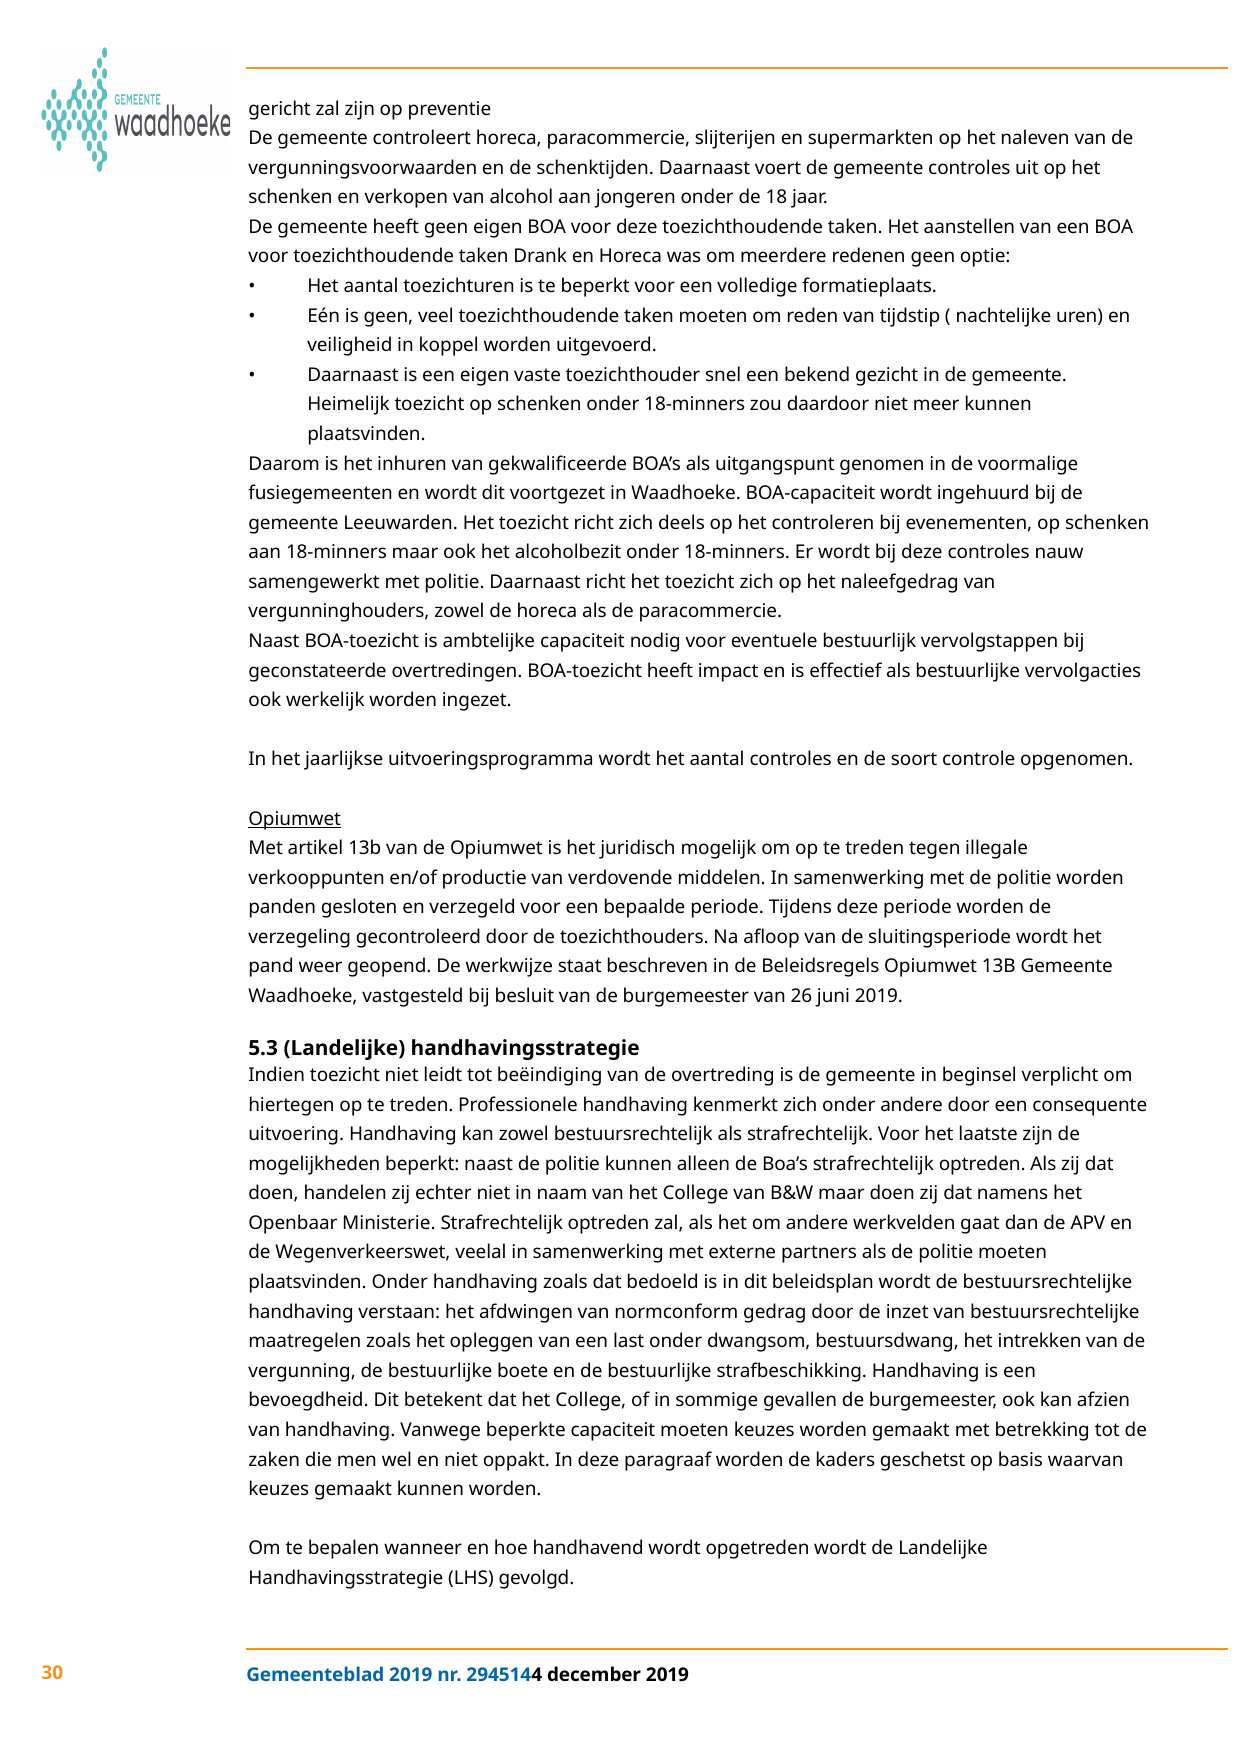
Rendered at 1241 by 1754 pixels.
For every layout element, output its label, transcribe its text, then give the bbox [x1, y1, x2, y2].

list Eén is geen, veel toezichthoudende taken moeten om reden van tijdstip ( nachtelijke uren) en veiligheid in koppel worden uitgevoerd. [248, 302, 1152, 357]
text Daarom is het inhuren van gekwalificeerde BOA’s als uitgangspunt genomen in de voormalige fusiegemeenten en wordt dit voortgezet in Waadhoeke. BOA-capaciteit wordt ingehuurd bij de gemeente Leeuwarden. Het toezicht richt zich deels op het controleren bij evenementen, op schenken aan 18-minners maar ook het alcoholbezit onder 18-minners. Er wordt bij deze controles nauw samengewerkt met politie. Daarnaast richt het toezicht zich op het naleefgedrag van vergunninghouders, zowel de horeca als de paracommercie. [248, 450, 1152, 623]
text Indien toezicht niet leidt tot beëindiging van de overtreding is de gemeente in beginsel verplicht om hiertegen op te treden. Professionele handhaving kenmerkt zich onder andere door een consequente uitvoering. Handhaving kan zowel bestuursrechtelijk als strafrechtelijk. Voor het laatste zijn de mogelijkheden beperkt: naast de politie kunnen alleen de Boa’s strafrechtelijk optreden. Als zij dat doen, handelen zij echter niet in naam van het College van B&W maar doen zij dat namens het Openbaar Ministerie. Strafrechtelijk optreden zal, als het om andere werkvelden gaat dan de APV en de Wegenverkeerswet, veelal in samenwerking met externe partners als de politie moeten plaatsvinden. Onder handhaving zoals dat bedoeld is in dit beleidsplan wordt de bestuursrechtelijke handhaving verstaan: het afdwingen van normconform gedrag door de inzet van bestuursrechtelijke maatregelen zoals het opleggen van een last onder dwangsom, bestuursdwang, het intrekken van de vergunning, de bestuurlijke boete en de bestuurlijke strafbeschikking. Handhaving is een bevoegdheid. Dit betekent dat het College, of in sommige gevallen de burgemeester, ook kan afzien van handhaving. Vanwege beperkte capaciteit moeten keuzes worden gemaakt met betrekking tot de zaken die men wel en niet oppakt. In deze paragraaf worden de kaders geschetst op basis waarvan keuzes gemaakt kunnen worden. [248, 1061, 1152, 1501]
text Met artikel 13b van de Opiumwet is het juridisch mogelijk om op te treden tegen illegale verkooppunten en/of productie van verdovende middelen. In samenwerking met de politie worden panden gesloten en verzegeld voor een bepaalde periode. Tijdens deze periode worden de verzegeling gecontroleerd door de toezichthouders. Na afloop van de sluitingsperiode wordt het pand weer geopend. De werkwijze staat beschreven in de Beleidsregels Opiumwet 13B Gemeente Waadhoeke, vastgesteld bij besluit van de burgemeester van 26 juni 2019. [248, 834, 1152, 1008]
text In het jaarlijkse uitvoeringsprogramma wordt het aantal controles en de soort controle opgenomen. [248, 746, 1152, 771]
list Het aantal toezichturen is te beperkt voor een volledige formatieplaats. [248, 272, 1152, 298]
text Naast BOA-toezicht is ambtelijke capaciteit nodig voor eventuele bestuurlijk vervolgstappen bij geconstateerde overtredingen. BOA-toezicht heeft impact en is effectief als bestuurlijke vervolgacties ook werkelijk worden ingezet. [248, 627, 1152, 712]
list Daarnaast is een eigen vaste toezichthouder snel een bekend gezicht in de gemeente. Heimelijk toezicht op schenken onder 18-minners zou daardoor niet meer kunnen plaatsvinden. [248, 361, 1152, 446]
text 5.3 (Landelijke) handhavingsstrategie [248, 1033, 1152, 1061]
text gericht zal zijn op preventie [248, 95, 1152, 121]
picture [41, 47, 231, 172]
text Opiumwet [248, 805, 1152, 831]
text De gemeente heeft geen eigen BOA voor deze toezichthoudende taken. Het aanstellen van een BOA voor toezichthoudende taken Drank en Horeca was om meerdere redenen geen optie: [248, 213, 1152, 268]
text De gemeente controleert horeca, paracommercie, slijterijen en supermarkten op het naleven van de vergunningsvoorwaarden en de schenktijden. Daarnaast voert de gemeente controles uit op het schenken en verkopen van alcohol aan jongeren onder de 18 jaar. [248, 124, 1152, 209]
text Om te bepalen wanneer en hoe handhavend wordt opgetreden wordt de Landelijke Handhavingsstrategie (LHS) gevolgd. [248, 1534, 1152, 1590]
